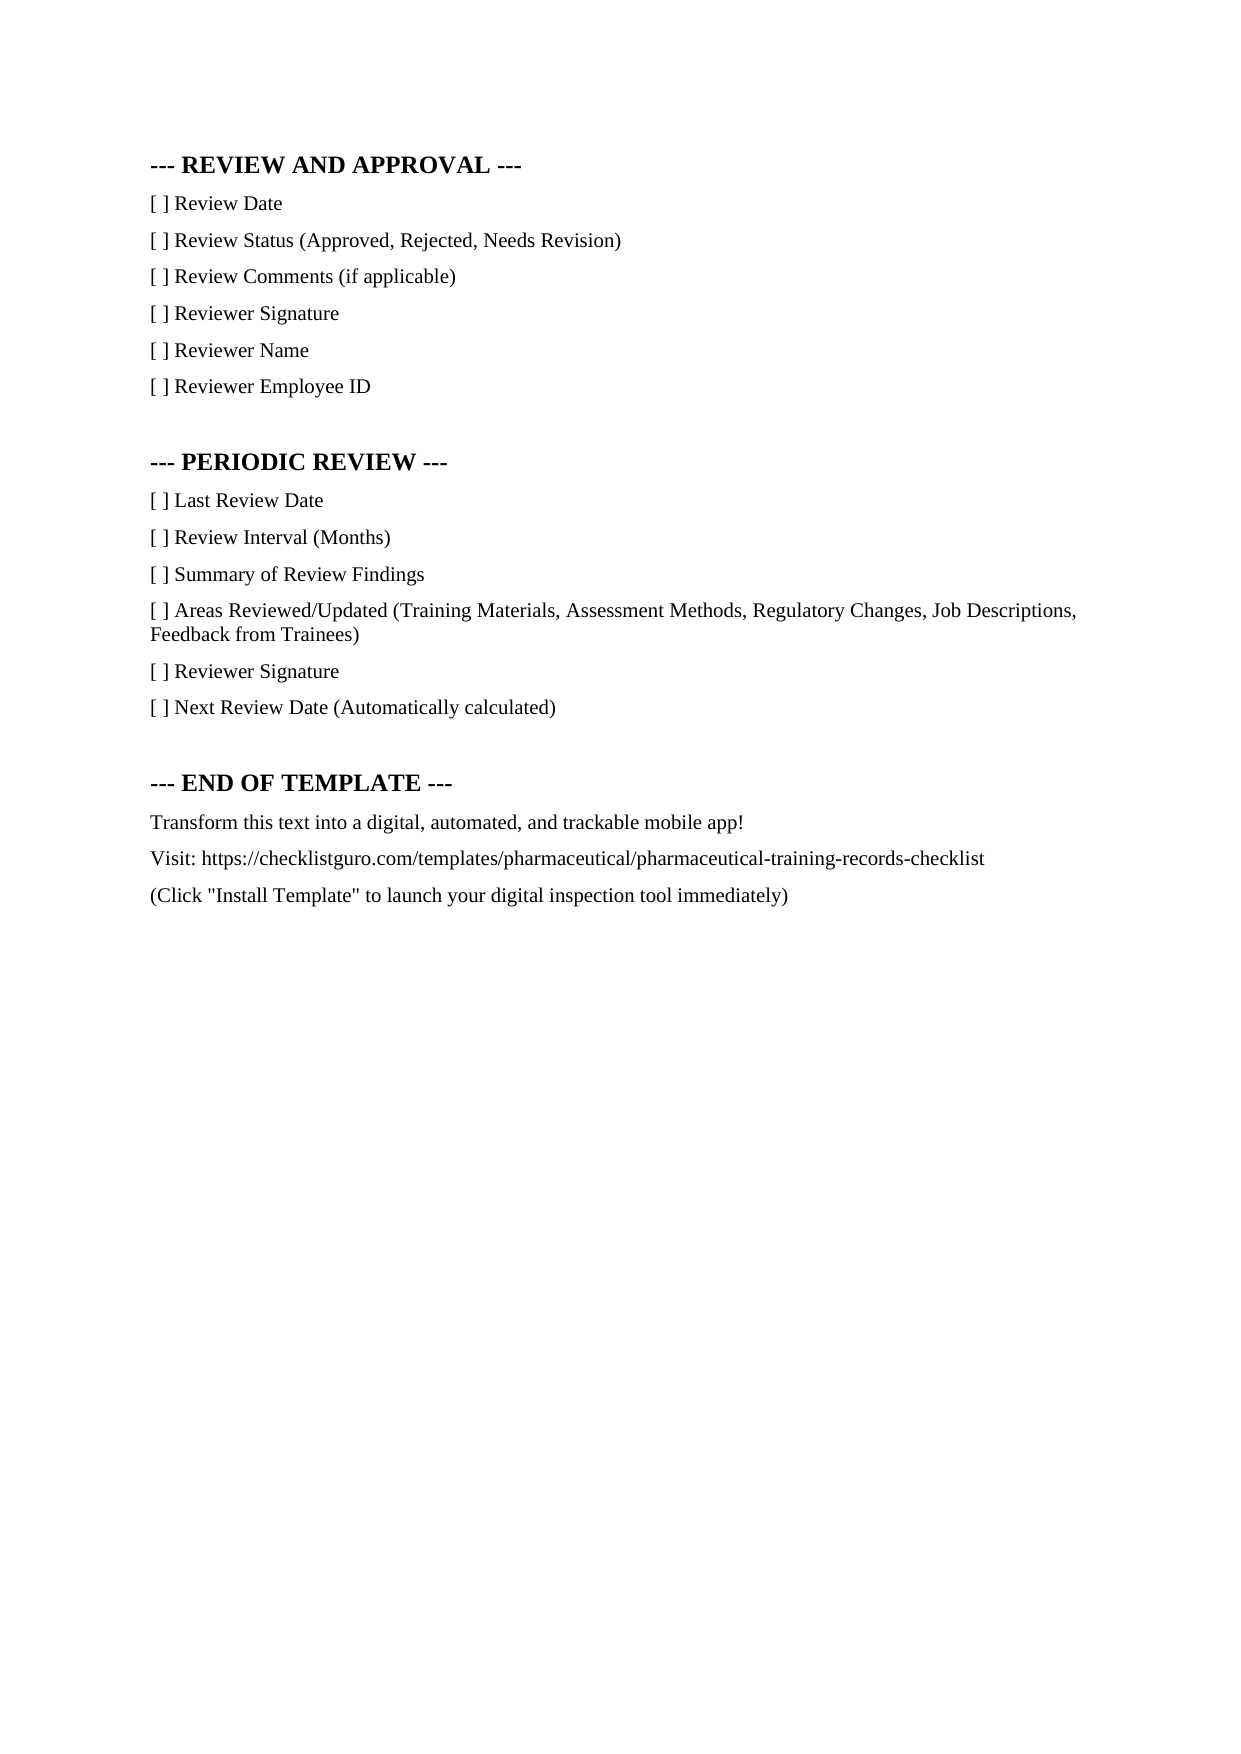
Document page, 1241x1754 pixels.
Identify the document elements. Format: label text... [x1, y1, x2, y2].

text --- END OF TEMPLATE --- [150, 768, 1090, 797]
text [ ] Review Interval (Months) [150, 525, 1090, 549]
text [ ] Review Comments (if applicable) [150, 264, 1090, 288]
text [ ] Reviewer Signature [150, 301, 1090, 325]
text [ ] Review Status (Approved, Rejected, Needs Revision) [150, 228, 1090, 252]
text [ ] Reviewer Name [150, 337, 1090, 362]
text [ ] Areas Reviewed/Updated (Training Materials, Assessment Methods, Regulatory Changes, Job Descriptions, Feedback from Trainees) [150, 598, 1090, 646]
text [ ] Next Review Date (Automatically calculated) [150, 695, 1090, 719]
text Visit: https://checklistguro.com/templates/pharmaceutical/pharmaceutical-training-records-checklist [150, 846, 1090, 870]
text --- REVIEW AND APPROVAL --- [150, 150, 1090, 179]
text [ ] Last Review Date [150, 488, 1090, 512]
text [ ] Review Date [150, 191, 1090, 215]
text --- PERIODIC REVIEW --- [150, 447, 1090, 476]
text Transform this text into a digital, automated, and trackable mobile app! [150, 810, 1090, 834]
text [ ] Summary of Review Findings [150, 562, 1090, 586]
text [ ] Reviewer Signature [150, 659, 1090, 683]
text [ ] Reviewer Employee ID [150, 374, 1090, 398]
text (Click "Install Template" to launch your digital inspection tool immediately) [150, 883, 1090, 907]
